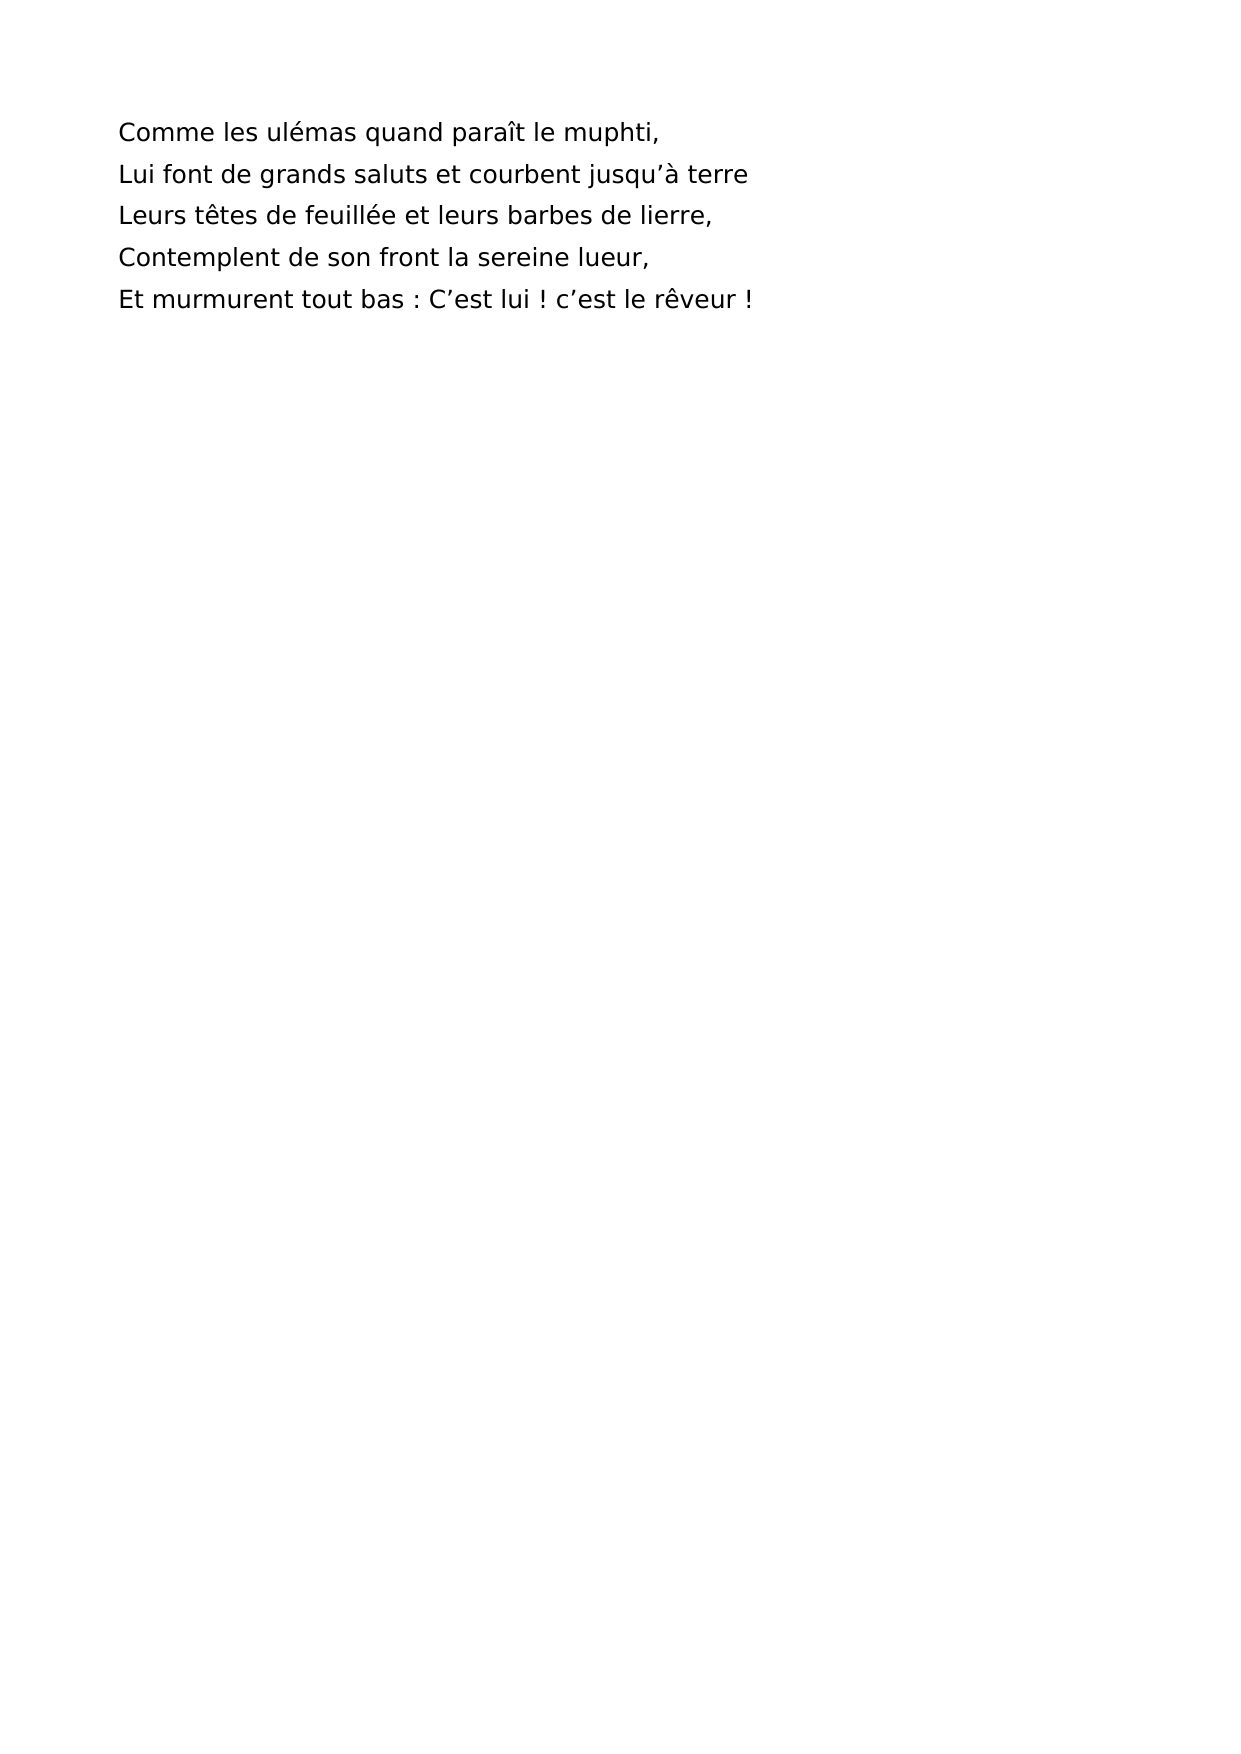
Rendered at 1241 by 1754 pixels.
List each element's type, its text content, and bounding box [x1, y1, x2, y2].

text Comme les ulémas quand paraît le muphti, [118, 118, 1122, 147]
text Leurs têtes de feuillée et leurs barbes de lierre, [118, 201, 1122, 231]
text Contemplent de son front la sereine lueur, [118, 243, 1122, 272]
text Lui font de grands saluts et courbent jusqu’à terre [118, 160, 1122, 189]
text Et murmurent tout bas : C’est lui ! c’est le rêveur ! [118, 285, 1122, 314]
